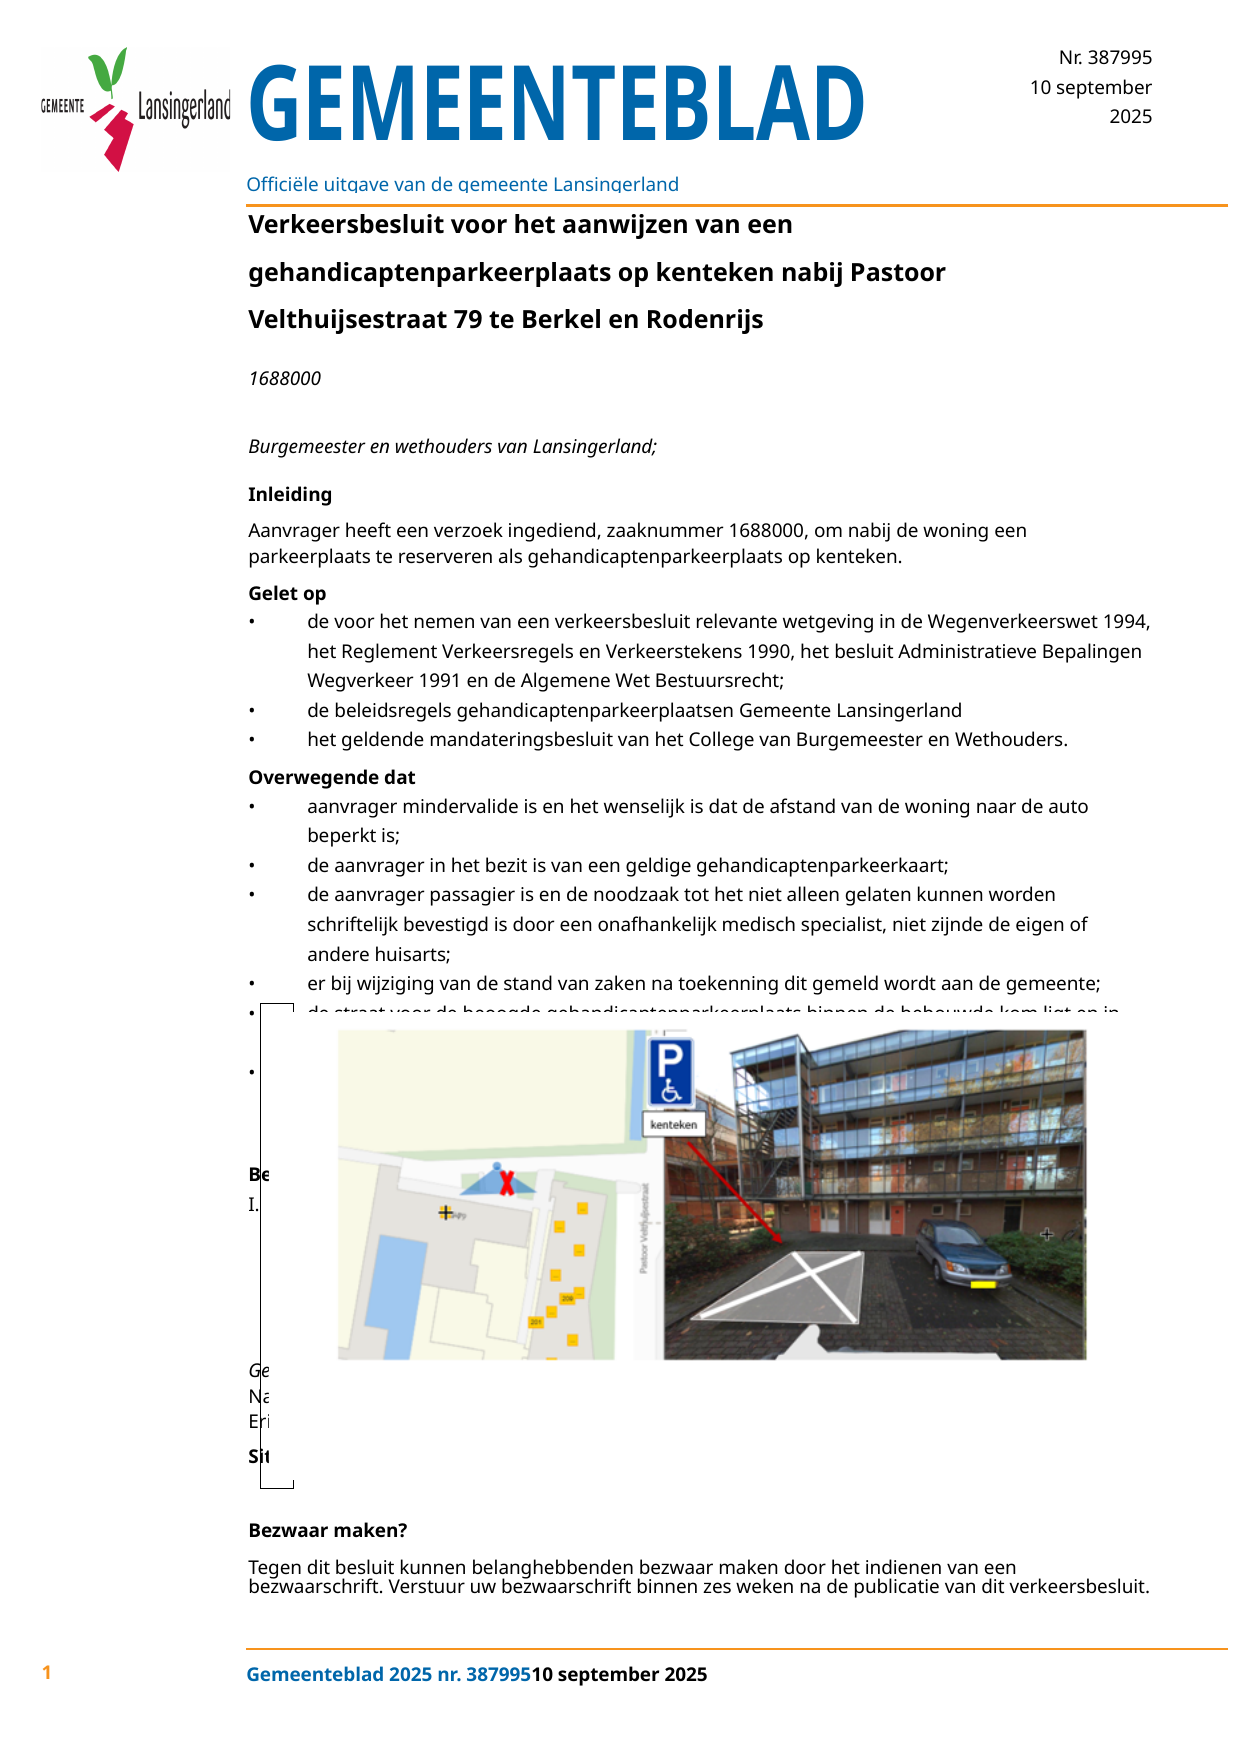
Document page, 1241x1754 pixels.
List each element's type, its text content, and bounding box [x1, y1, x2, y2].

list de voor het nemen van een verkeersbesluit relevante wetgeving in de Wegenverkeerswet 1994, het Reglement Verkeersregels en Verkeerstekens 1990, het besluit Administratieve Bepalingen Wegverkeer 1991 en de Algemene Wet Bestuursrecht; [248, 608, 1152, 693]
list de straat voor de beoogde gehandicaptenparkeerplaats binnen de bebouwde kom ligt en in beheer en onderhoud is van de gemeente Lansingerland; [248, 1000, 1152, 1055]
text Inleiding [248, 481, 1152, 507]
list er bij wijziging van de stand van zaken na toekenning dit gemeld wordt aan de gemeente; [248, 970, 1152, 996]
text Tegen dit besluit kunnen belanghebbenden bezwaar maken door het indienen van een bezwaarschrift. Verstuur uw bezwaarschrift binnen zes weken na de publicatie van dit verkeersbesluit. [248, 1559, 1152, 1597]
list de aanvrager in het bezit is van een geldige gehandicaptenparkeerkaart; [248, 852, 1152, 878]
text Bezwaar maken? [248, 1522, 1152, 1541]
list de aanvrager passagier is en de noodzaak tot het niet alleen gelaten kunnen worden schriftelijk bevestigd is door een onafhankelijk medisch specialist, niet zijnde de eigen of andere huisarts; [248, 882, 1152, 966]
text 1688000 [248, 366, 1152, 391]
list aanvrager mindervalide is en het wenselijk is dat de afstand van de woning naar de auto beperkt is; [248, 793, 1152, 848]
text Gelet op [248, 580, 1152, 606]
text Overwegende dat [248, 764, 1152, 790]
text Burgemeester en wethouders van Lansingerland; [248, 433, 1152, 459]
text Aanvrager heeft een verzoek ingediend, zaaknummer 1688000, om nabij de woning een parkeerplaats te reserveren als gehandicaptenparkeerplaats op kenteken. [248, 517, 1152, 569]
picture [41, 47, 231, 172]
text Besluit [248, 1161, 260, 1187]
list de beleidsregels gehandicaptenparkeerplaatsen Gemeente Lansingerland [248, 697, 1152, 723]
picture [268, 1012, 1173, 1480]
list het geldende mandateringsbesluit van het College van Burgemeester en Wethouders. [248, 727, 1152, 752]
text Besluit [261, 1161, 268, 1187]
text Verkeersbesluit voor het aanwijzen van een gehandicaptenparkeerplaats op kenteken nabij Pastoor Velthuijsestraat 79 te Berkel en Rodenrijs [248, 207, 1152, 336]
